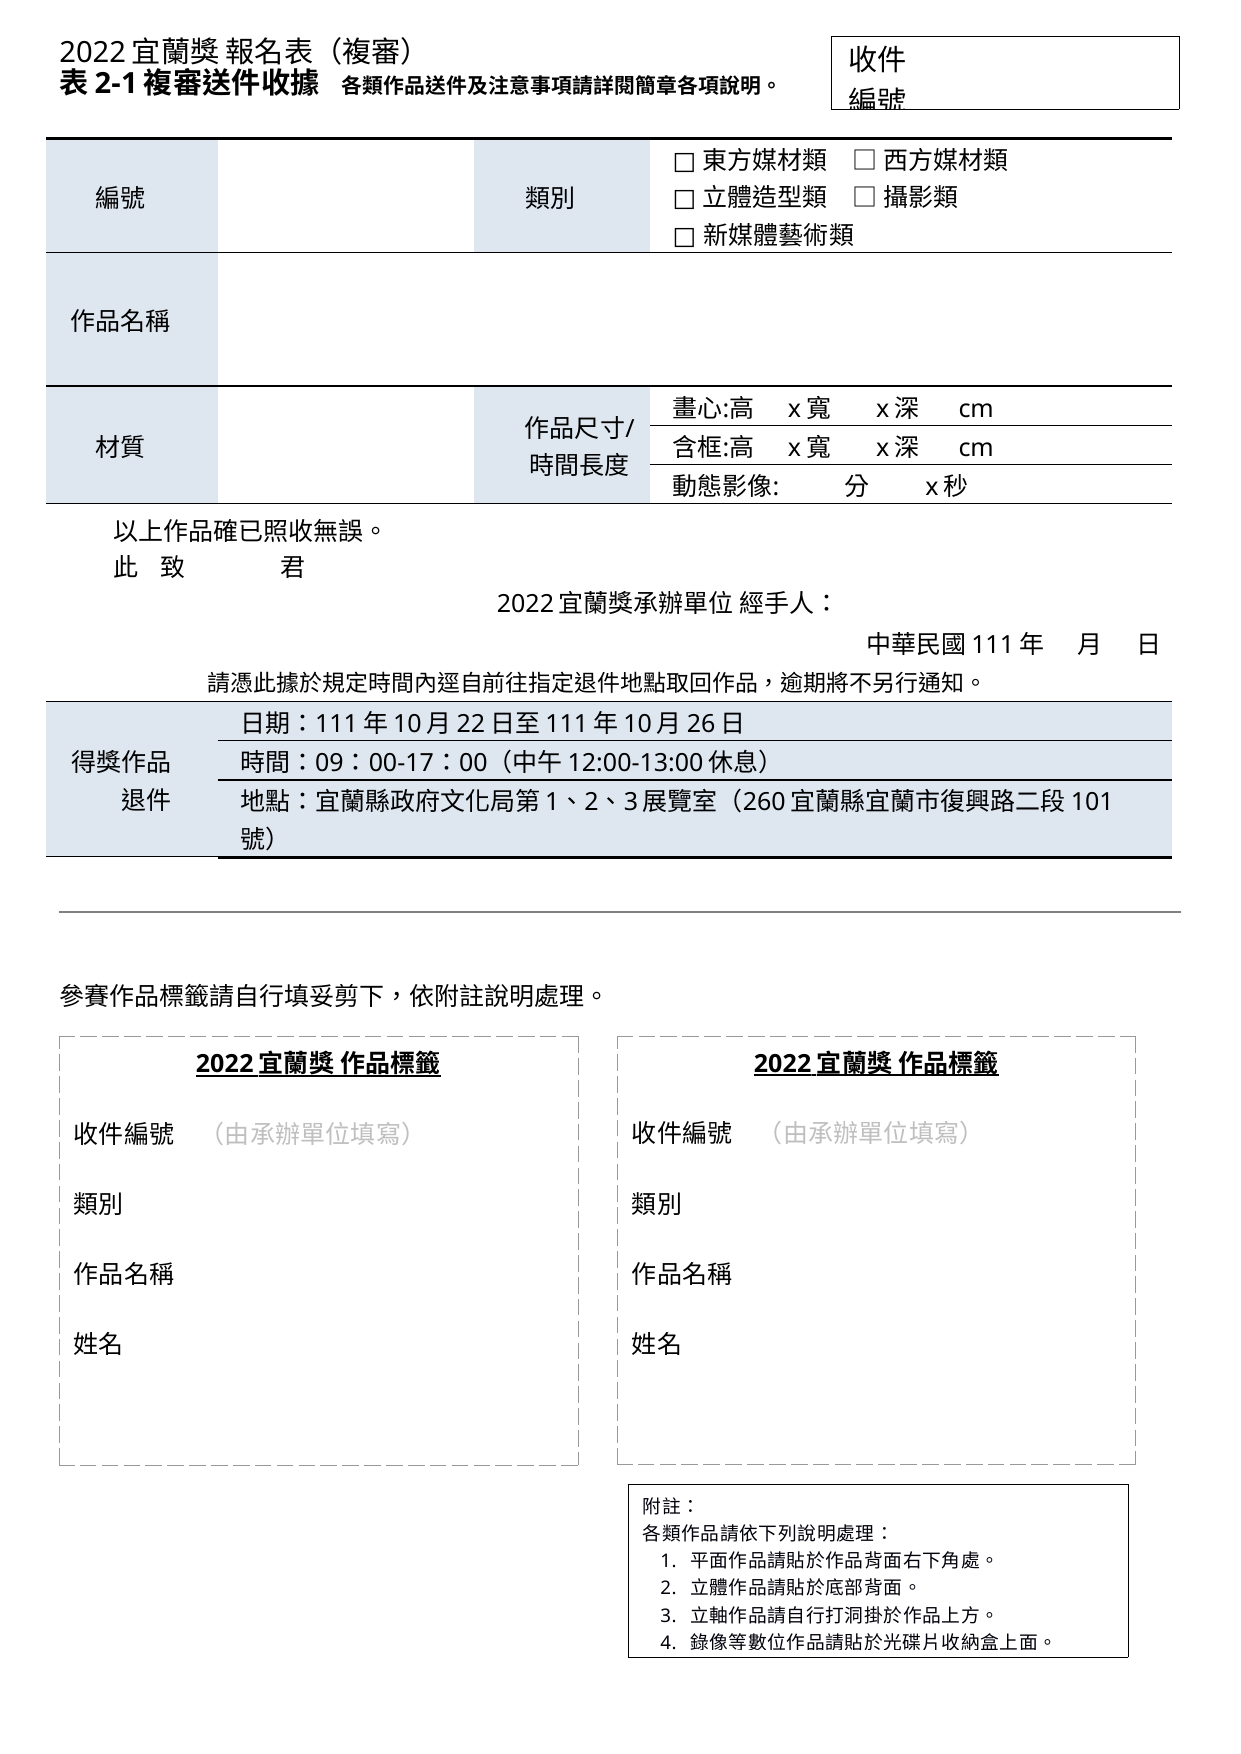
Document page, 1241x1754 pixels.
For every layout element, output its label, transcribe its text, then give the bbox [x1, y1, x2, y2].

text 收件編號 （由承辦單位填寫） [73, 1114, 563, 1150]
text 2022宜蘭獎 作品標籤 [73, 1044, 563, 1080]
table_cell 地點：宜蘭縣政府文化局第1、2、3展覽室（260宜蘭縣宜蘭市復興路二段101號） [218, 781, 1172, 856]
text 編號 [848, 79, 1179, 109]
table_cell 材質 [46, 387, 218, 503]
list 錄像等數位作品請貼於光碟片收納盒上面。 [660, 1627, 1113, 1649]
table_cell [218, 253, 1172, 385]
table_cell 作品尺寸/時間長度 [474, 387, 650, 503]
table_cell 得獎作品退件 [46, 702, 218, 856]
table_cell 以上作品確已照收無誤。 此 致 君 2022宜蘭獎承辦單位 經手人： 中華民國111年 月 日 請憑此據於規定時間內逕自前往指定退件地點取回作品，逾期將不另行通知。 [46, 504, 1172, 701]
text 姓名 [73, 1325, 563, 1361]
list 立軸作品請自行打洞掛於作品上方。 [660, 1600, 1113, 1627]
table_cell 作品名稱 [46, 253, 218, 385]
table_cell 畫心:高 x寬 x深 cm [650, 387, 1172, 424]
table_header 類別 [474, 140, 650, 252]
table_cell [218, 387, 474, 503]
text 姓名 [632, 1325, 1121, 1361]
text 各類作品請依下列說明處理： [642, 1519, 1113, 1546]
text 收件編號 （由承辦單位填寫） [632, 1114, 1121, 1150]
table_cell 含框:高 x寬 x深 cm [650, 426, 1172, 463]
list 立體作品請貼於底部背面。 [660, 1573, 1113, 1600]
text 類別 [632, 1184, 1121, 1220]
table_cell 時間：09：00-17：00（中午12:00-13:00休息） [218, 741, 1172, 779]
subtitle 表2-1複審送件收據 各類作品送件及注意事項請詳閱簡章各項說明。 [59, 68, 831, 100]
table_cell 動態影像: 分 x秒 [650, 465, 1172, 503]
text 作品名稱 [73, 1255, 563, 1291]
subtitle 2022宜蘭獎 報名表（複審） [59, 37, 831, 68]
table_header □ 東方媒材類 □ 西方媒材類 □ 立體造型類 □ 攝影類 □ 新媒體藝術類 [650, 140, 1172, 252]
text 參賽作品標籤請自行填妥剪下，依附註說明處理。 [59, 976, 1181, 1012]
table_header 編號 [46, 140, 218, 252]
list 平面作品請貼於作品背面右下角處。 [660, 1546, 1113, 1573]
table_cell 日期：111年10月22日至111年10月26日 [218, 702, 1172, 740]
text 2022宜蘭獎 作品標籤 [632, 1043, 1121, 1080]
text 收件 [848, 37, 1179, 79]
table_header [218, 140, 474, 252]
text 類別 [73, 1184, 563, 1221]
text 作品名稱 [632, 1254, 1121, 1291]
text 附註： [642, 1491, 1113, 1519]
